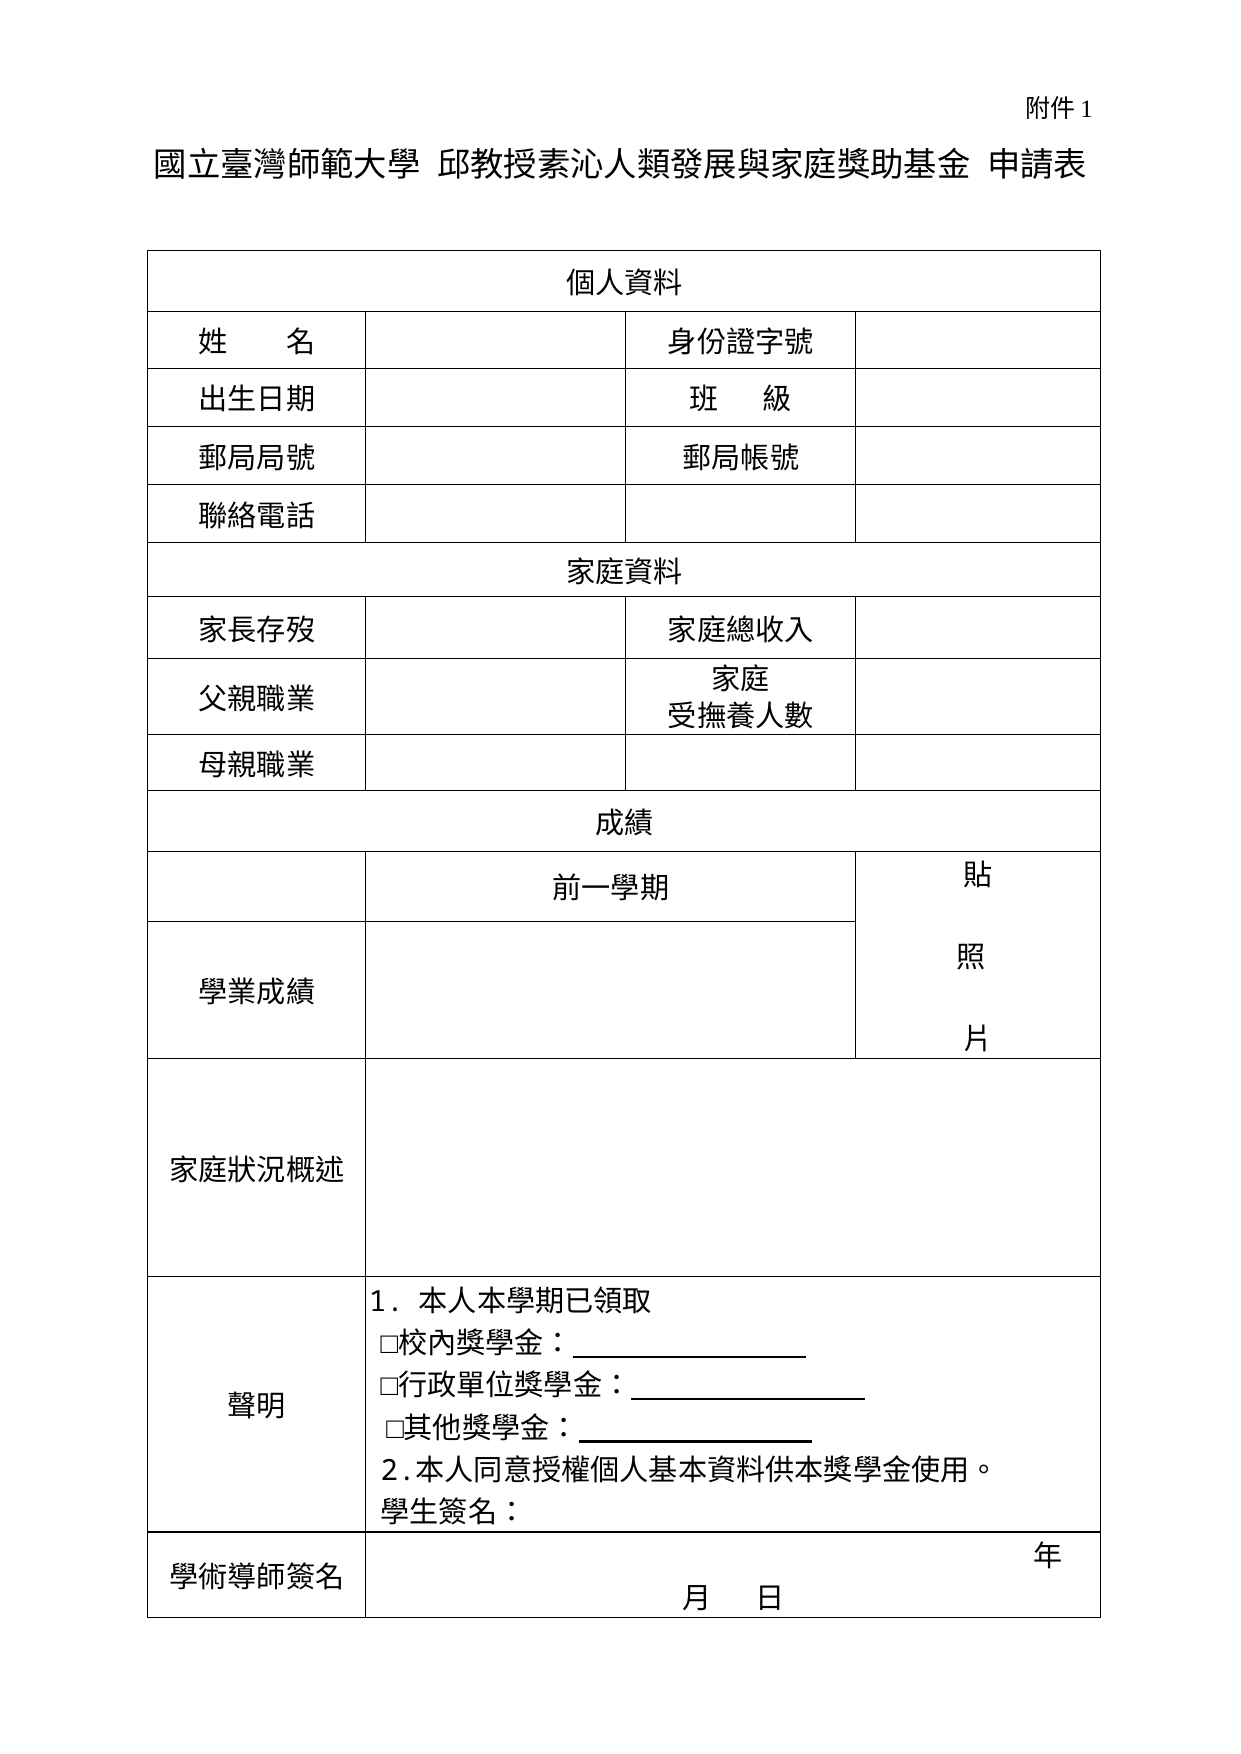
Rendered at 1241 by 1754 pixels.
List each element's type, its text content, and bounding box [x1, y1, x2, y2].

table_cell 前一學期 [366, 852, 855, 921]
table_cell [626, 735, 855, 789]
table_cell [366, 485, 625, 542]
table_cell [366, 427, 625, 484]
table_cell [366, 659, 625, 734]
table_cell 郵局局號 [148, 427, 365, 484]
table_cell 年 月 日 [366, 1533, 1100, 1617]
table_cell 本人本學期已領取 □校內獎學金： □行政單位獎學金： □其他獎學金： 2.本人同意授權個人基本資料供本獎學金使用。 學生簽名： [366, 1277, 1100, 1531]
table_cell 學術導師簽名 [148, 1533, 365, 1617]
table_cell [148, 852, 365, 921]
table_cell 家庭資料 [148, 543, 1100, 596]
table_cell 母親職業 [148, 735, 365, 789]
table_cell 家庭總收入 [626, 597, 855, 658]
table_header 個人資料 [148, 251, 1100, 311]
text 國立臺灣師範大學 邱教授素沁人類發展與家庭獎助基金 申請表 [148, 138, 1092, 186]
table_cell 父親職業 [148, 659, 365, 734]
table_cell [856, 735, 1100, 789]
table_cell [856, 597, 1100, 658]
table_cell 家庭 受撫養人數 [626, 659, 855, 734]
table_cell 家長存歿 [148, 597, 365, 658]
table_cell [366, 597, 625, 658]
table_cell 學業成績 [148, 922, 365, 1058]
table_cell [366, 312, 625, 368]
table_cell 家庭狀況概述 [148, 1059, 365, 1276]
table_cell 身份證字號 [626, 312, 855, 368]
table_cell 郵局帳號 [626, 427, 855, 484]
table_cell [856, 659, 1100, 734]
table_cell [856, 485, 1100, 542]
table_cell 成績 [148, 791, 1100, 851]
table_cell [366, 1059, 1100, 1276]
table_cell [366, 369, 625, 426]
table_cell 貼 照 片 [856, 852, 1100, 1058]
table_cell [856, 312, 1100, 368]
table_cell [366, 922, 855, 1058]
table_cell 聲明 [148, 1277, 365, 1531]
table_cell [856, 369, 1100, 426]
table_cell 班 級 [626, 369, 855, 426]
table_cell [366, 735, 625, 789]
table_cell 出生日期 [148, 369, 365, 426]
table_cell [626, 485, 855, 542]
table_cell [856, 427, 1100, 484]
table_cell 聯絡電話 [148, 485, 365, 542]
table_cell 姓 名 [148, 312, 365, 368]
